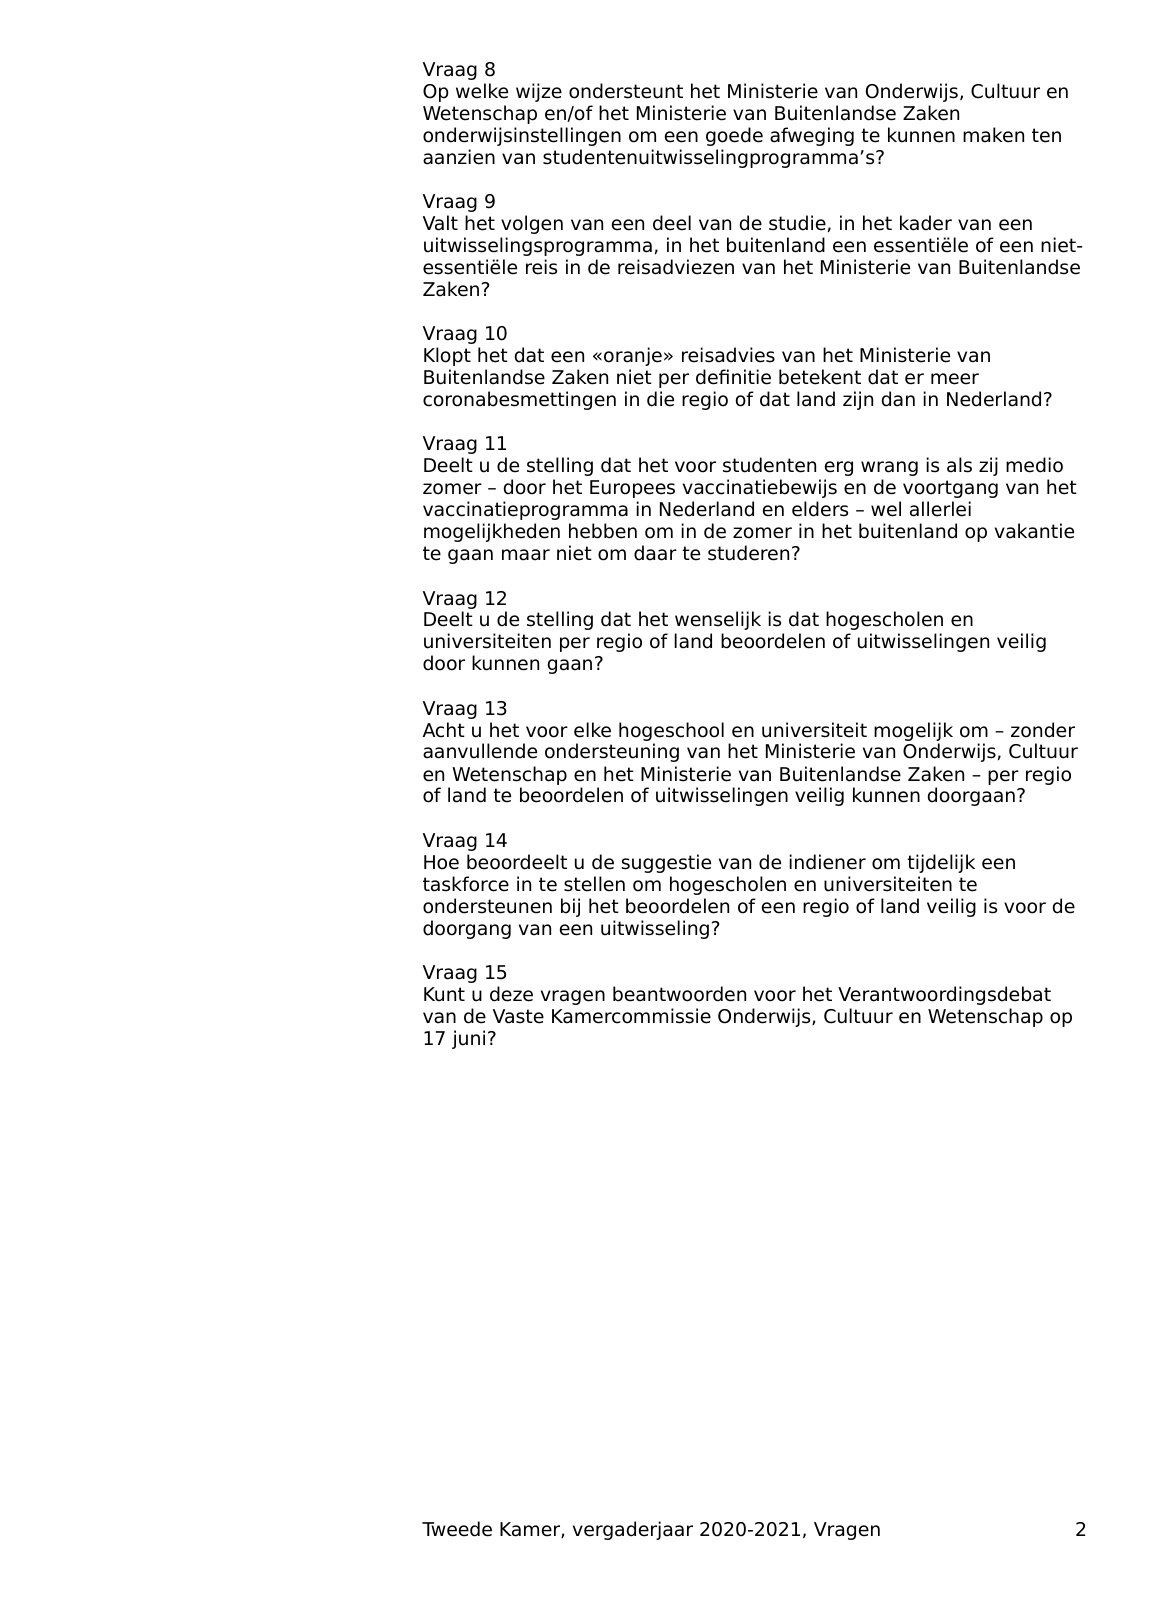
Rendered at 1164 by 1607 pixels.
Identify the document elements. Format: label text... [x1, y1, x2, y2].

text Vraag 14 [422, 829, 1087, 852]
text Vraag 13 [422, 697, 1087, 719]
text Valt het volgen van een deel van de studie, in het kader van een uitwisselingsprogramma, in het buitenland een essentiële of een niet-essentiële reis in de reisadviezen van het Ministerie van Buitenlandse Zaken? [422, 213, 1087, 301]
text Deelt u de stelling dat het wenselijk is dat hogescholen en universiteiten per regio of land beoordelen of uitwisselingen veilig door kunnen gaan? [422, 609, 1087, 675]
text Klopt het dat een «oranje» reisadvies van het Ministerie van Buitenlandse Zaken niet per definitie betekent dat er meer coronabesmettingen in die regio of dat land zijn dan in Nederland? [422, 345, 1087, 411]
text Vraag 9 [422, 191, 1087, 213]
text Vraag 11 [422, 433, 1087, 455]
text Kunt u deze vragen beantwoorden voor het Verantwoordingsdebat van de Vaste Kamercommissie Onderwijs, Cultuur en Wetenschap op 17 juni? [422, 984, 1087, 1049]
text Vraag 8 [422, 59, 1087, 81]
text Hoe beoordeelt u de suggestie van de indiener om tijdelijk een taskforce in te stellen om hogescholen en universiteiten te ondersteunen bij het beoordelen of een regio of land veilig is voor de doorgang van een uitwisseling? [422, 852, 1087, 939]
text Acht u het voor elke hogeschool en universiteit mogelijk om – zonder aanvullende ondersteuning van het Ministerie van Onderwijs, Cultuur en Wetenschap en het Ministerie van Buitenlandse Zaken – per regio of land te beoordelen of uitwisselingen veilig kunnen doorgaan? [422, 719, 1087, 807]
text Op welke wijze ondersteunt het Ministerie van Onderwijs, Cultuur en Wetenschap en/of het Ministerie van Buitenlandse Zaken onderwijsinstellingen om een goede afweging te kunnen maken ten aanzien van studentenuitwisselingprogramma’s? [422, 81, 1087, 169]
text Vraag 12 [422, 587, 1087, 609]
text Vraag 10 [422, 323, 1087, 345]
text Deelt u de stelling dat het voor studenten erg wrang is als zij medio zomer – door het Europees vaccinatiebewijs en de voortgang van het vaccinatieprogramma in Nederland en elders – wel allerlei mogelijkheden hebben om in de zomer in het buitenland op vakantie te gaan maar niet om daar te studeren? [422, 455, 1087, 565]
text Vraag 15 [422, 962, 1087, 984]
